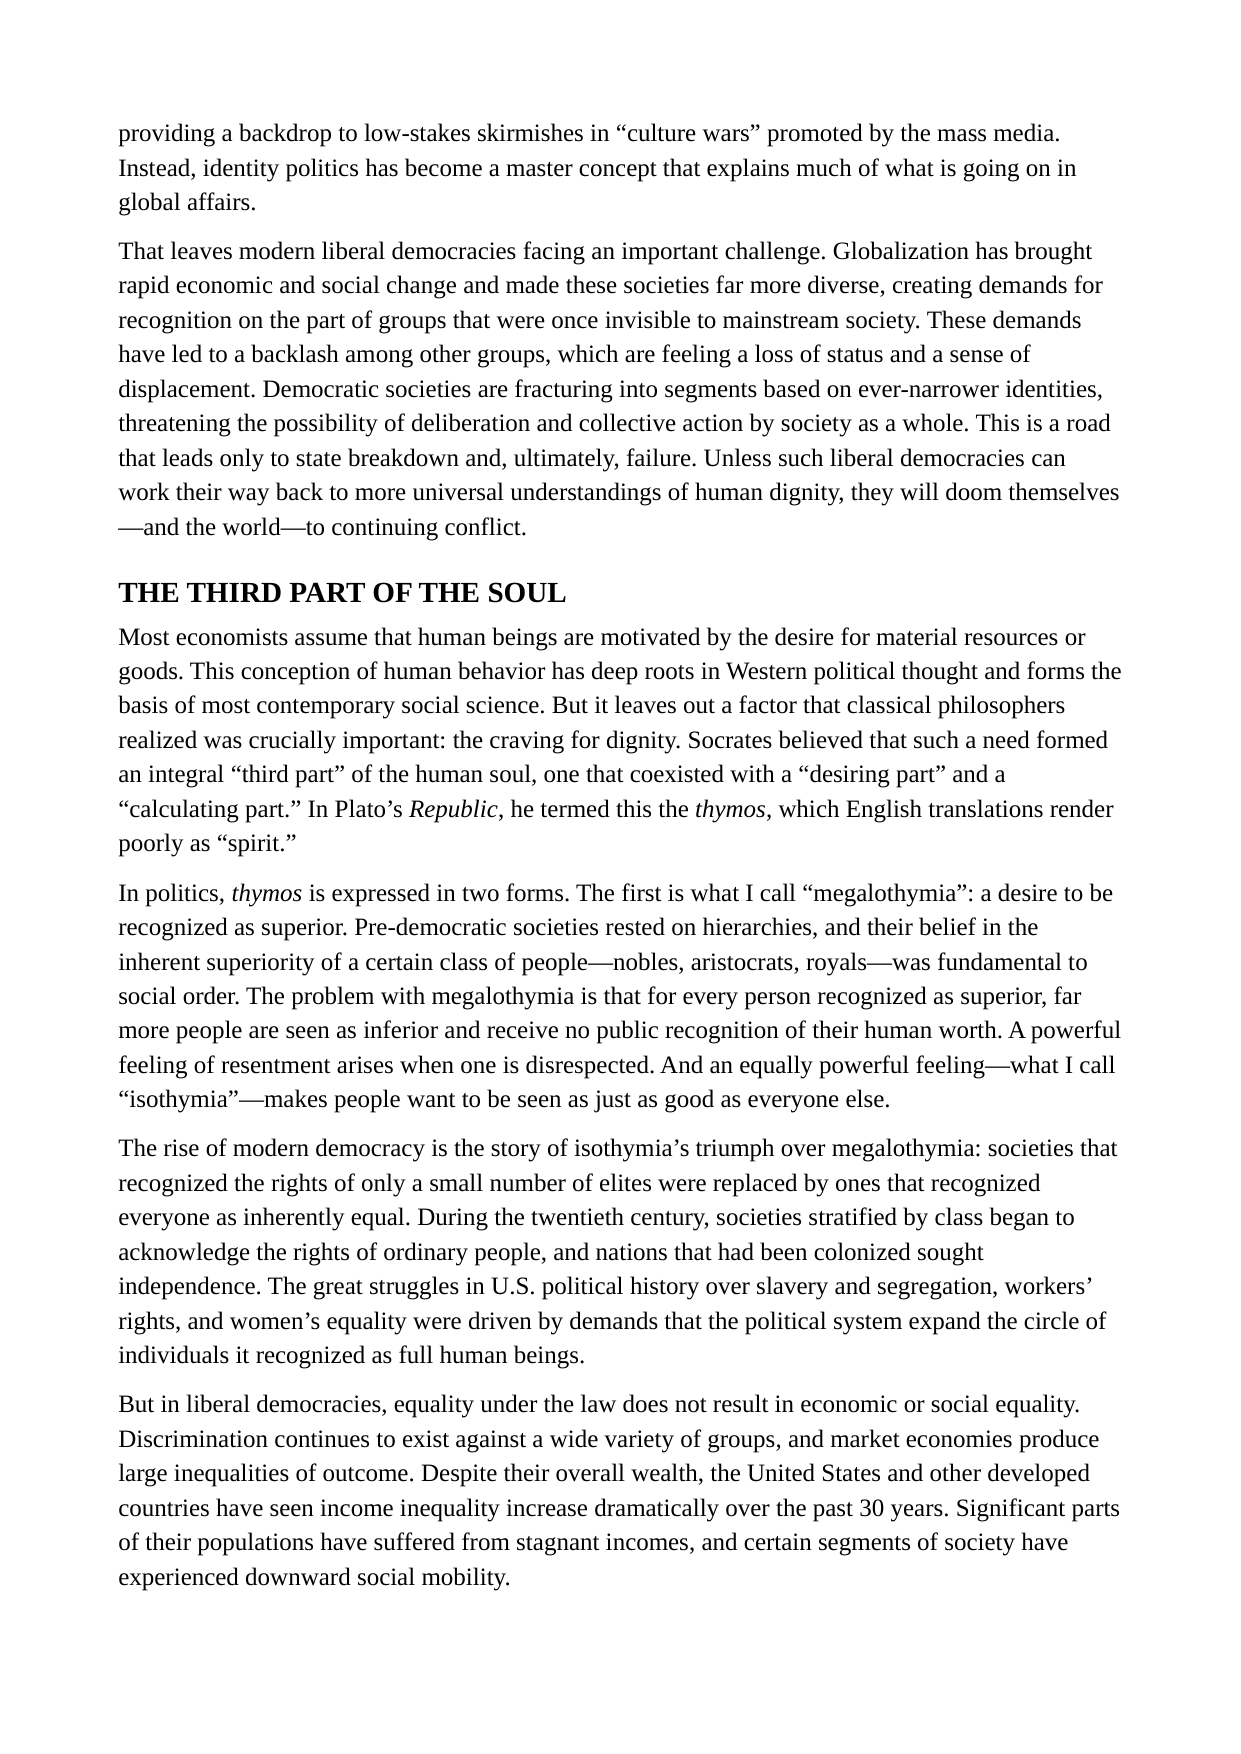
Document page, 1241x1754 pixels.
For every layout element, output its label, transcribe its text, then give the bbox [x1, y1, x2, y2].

text In politics, thymos is expressed in two forms. The first is what I call “megalothymia”: a desire to be recognized as superior. Pre-democratic societies rested on hierarchies, and their belief in the inherent superiority of a certain class of people—nobles, aristocrats, royals—was fundamental to social order. The problem with megalothymia is that for every person recognized as superior, far more people are seen as inferior and receive no public recognition of their human worth. A powerful feeling of resentment arises when one is disrespected. And an equally powerful feeling—what I call “isothymia”—makes people want to be seen as just as good as everyone else. [118, 878, 1122, 1113]
text Most economists assume that human beings are motivated by the desire for material resources or goods. This conception of human behavior has deep roots in Western political thought and forms the basis of most contemporary social science. But it leaves out a factor that classical philosophers realized was crucially important: the craving for dignity. Socrates believed that such a need formed an integral “third part” of the human soul, one that coexisted with a “desiring part” and a “calculating part.” In Plato’s Republic, he termed this the thymos, which English translations render poorly as “spirit.” [118, 622, 1122, 857]
text But in liberal democracies, equality under the law does not result in economic or social equality. Discrimination continues to exist against a wide variety of groups, and market economies produce large inequalities of outcome. Despite their overall wealth, the United States and other developed countries have seen income inequality increase dramatically over the past 30 years. Significant parts of their populations have suffered from stagnant incomes, and certain segments of society have experienced downward social mobility. [118, 1389, 1122, 1591]
text providing a backdrop to low-stakes skirmishes in “culture wars” promoted by the mass media. Instead, identity politics has become a master concept that explains much of what is going on in global affairs. [118, 118, 1122, 216]
text The rise of modern democracy is the story of isothymia’s triumph over megalothymia: societies that recognized the rights of only a small number of elites were replaced by ones that recognized everyone as inherently equal. During the twentieth century, societies stratified by class began to acknowledge the rights of ordinary people, and nations that had been colonized sought independence. The great struggles in U.S. political history over slavery and segregation, workers’ rights, and women’s equality were driven by demands that the political system expand the circle of individuals it recognized as full human beings. [118, 1133, 1122, 1369]
subtitle THE THIRD PART OF THE SOUL [118, 576, 1122, 609]
text That leaves modern liberal democracies facing an important challenge. Globalization has brought rapid economic and social change and made these societies far more diverse, creating demands for recognition on the part of groups that were once invisible to mainstream society. These demands have led to a backlash among other groups, which are feeling a loss of status and a sense of displacement. Democratic societies are fracturing into segments based on ever-narrower identities, threatening the possibility of deliberation and collective action by society as a whole. This is a road that leads only to state breakdown and, ultimately, failure. Unless such liberal democracies can work their way back to more universal understandings of human dignity, they will doom themselves—and the world—to continuing conflict. [118, 236, 1122, 541]
